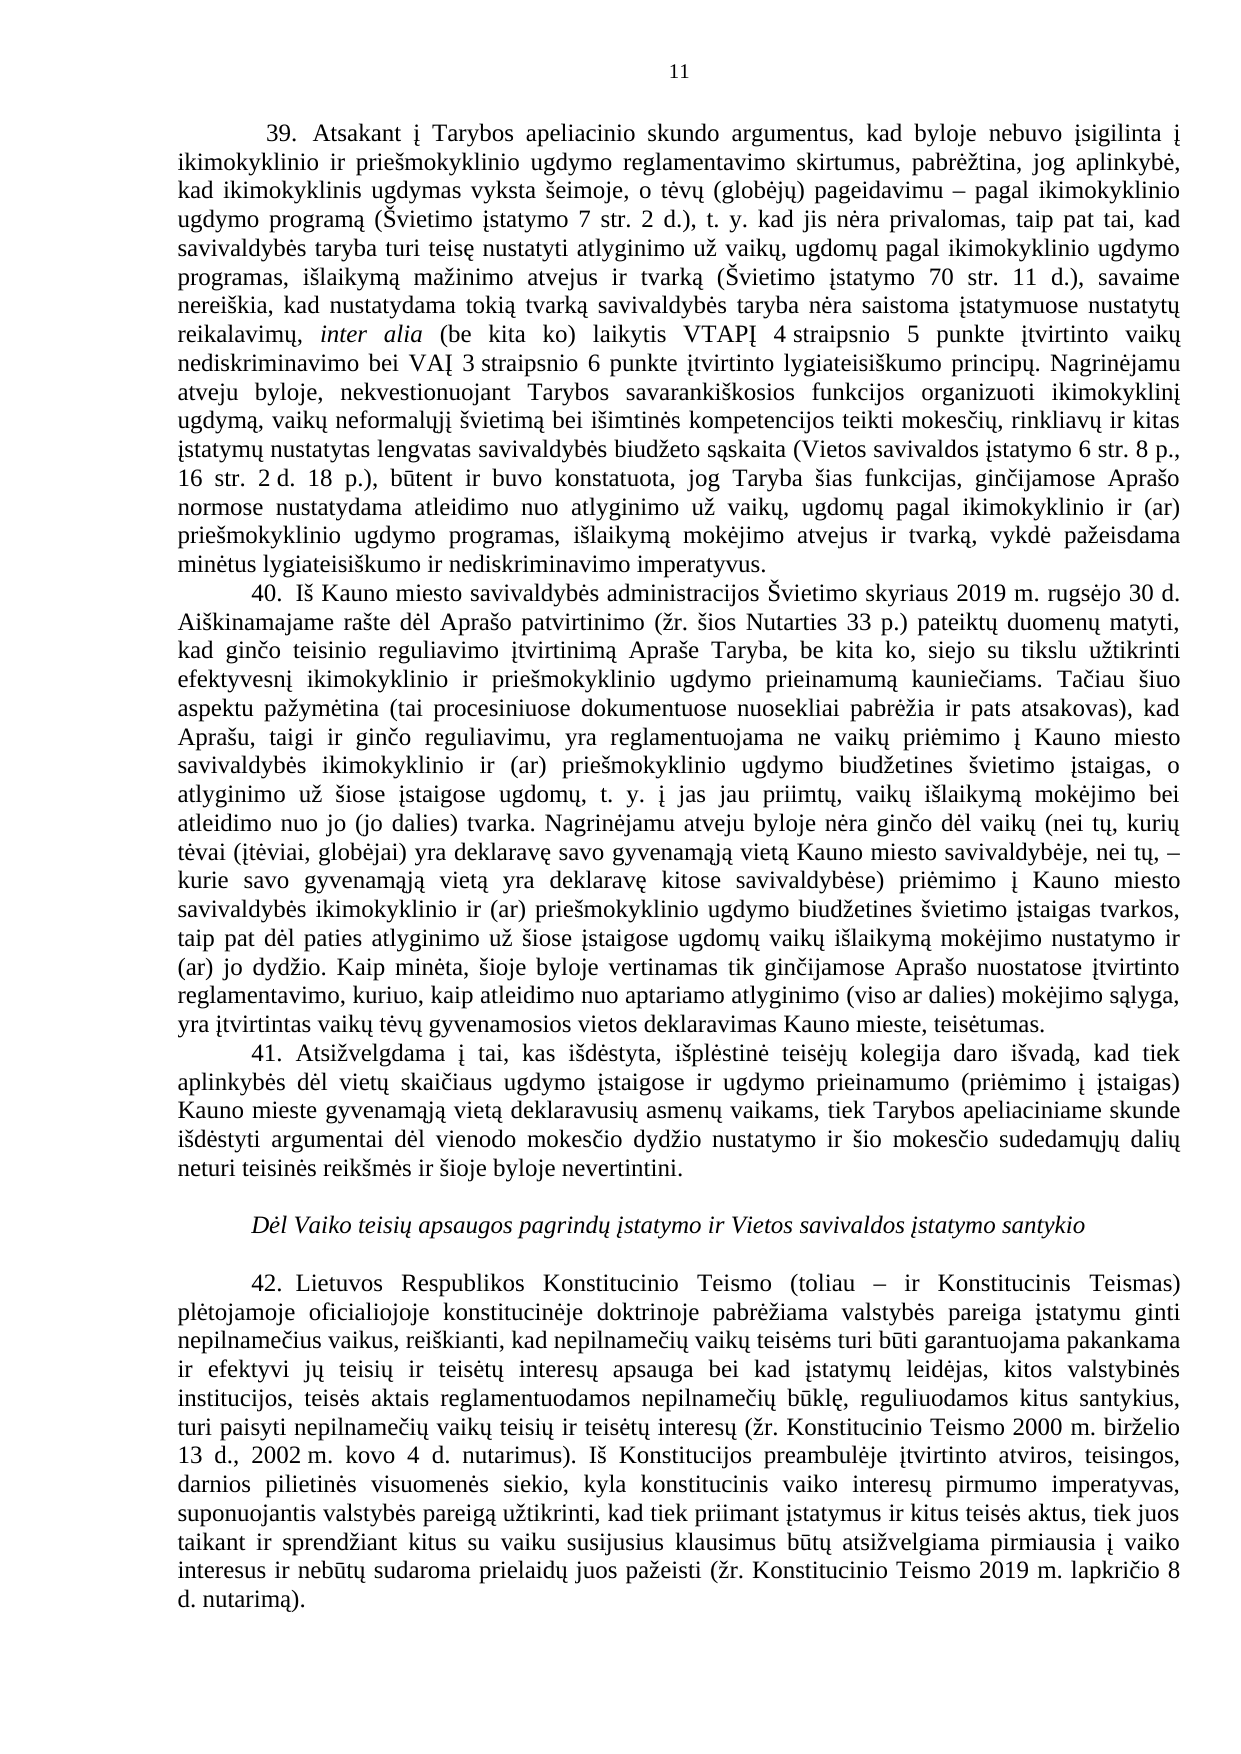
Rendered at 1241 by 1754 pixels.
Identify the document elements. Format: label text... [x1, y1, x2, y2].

text 42. Lietuvos Respublikos Konstitucinio Teismo (toliau – ir Konstitucinis Teismas) plėtojamoje oficialiojoje konstitucinėje doktrinoje pabrėžiama valstybės pareiga įstatymu ginti nepilnamečius vaikus, reiškianti, kad nepilnamečių vaikų teisėms turi būti garantuojama pakankama ir efektyvi jų teisių ir teisėtų interesų apsauga bei kad įstatymų leidėjas, kitos valstybinės institucijos, teisės aktais reglamentuodamos nepilnamečių būklę, reguliuodamos kitus santykius, turi paisyti nepilnamečių vaikų teisių ir teisėtų interesų (žr. Konstitucinio Teismo 2000 m. birželio 13 d., 2002 m. kovo 4 d. nutarimus). Iš Konstitucijos preambulėje įtvirtinto atviros, teisingos, darnios pilietinės visuomenės siekio, kyla konstitucinis vaiko interesų pirmumo imperatyvas, suponuojantis valstybės pareigą užtikrinti, kad tiek priimant įstatymus ir kitus teisės aktus, tiek juos taikant ir sprendžiant kitus su vaiku susijusius klausimus būtų atsižvelgiama pirmiausia į vaiko interesus ir nebūtų sudaroma prielaidų juos pažeisti (žr. Konstitucinio Teismo 2019 m. lapkričio 8 d. nutarimą). [177, 1268, 1181, 1613]
text 41. Atsižvelgdama į tai, kas išdėstyta, išplėstinė teisėjų kolegija daro išvadą, kad tiek aplinkybės dėl vietų skaičiaus ugdymo įstaigose ir ugdymo prieinamumo (priėmimo į įstaigas) Kauno mieste gyvenamąją vietą deklaravusių asmenų vaikams, tiek Tarybos apeliaciniame skunde išdėstyti argumentai dėl vienodo mokesčio dydžio nustatymo ir šio mokesčio sudedamųjų dalių neturi teisinės reikšmės ir šioje byloje nevertintini. [177, 1038, 1181, 1182]
text 39. Atsakant į Tarybos apeliacinio skundo argumentus, kad byloje nebuvo įsigilinta į ikimokyklinio ir priešmokyklinio ugdymo reglamentavimo skirtumus, pabrėžtina, jog aplinkybė, kad ikimokyklinis ugdymas vyksta šeimoje, o tėvų (globėjų) pageidavimu – pagal ikimokyklinio ugdymo programą (Švietimo įstatymo 7 str. 2 d.), t. y. kad jis nėra privalomas, taip pat tai, kad savivaldybės taryba turi teisę nustatyti atlyginimo už vaikų, ugdomų pagal ikimokyklinio ugdymo programas, išlaikymą mažinimo atvejus ir tvarką (Švietimo įstatymo 70 str. 11 d.), savaime nereiškia, kad nustatydama tokią tvarką savivaldybės taryba nėra saistoma įstatymuose nustatytų reikalavimų, inter alia (be kita ko) laikytis VTAPĮ 4 straipsnio 5 punkte įtvirtinto vaikų nediskriminavimo bei VAĮ 3 straipsnio 6 punkte įtvirtinto lygiateisiškumo principų. Nagrinėjamu atveju byloje, nekvestionuojant Tarybos savarankiškosios funkcijos organizuoti ikimokyklinį ugdymą, vaikų neformalųjį švietimą bei išimtinės kompetencijos teikti mokesčių, rinkliavų ir kitas įstatymų nustatytas lengvatas savivaldybės biudžeto sąskaita (Vietos savivaldos įstatymo 6 str. 8 p., 16 str. 2 d. 18 p.), būtent ir buvo konstatuota, jog Taryba šias funkcijas, ginčijamose Aprašo normose nustatydama atleidimo nuo atlyginimo už vaikų, ugdomų pagal ikimokyklinio ir (ar) priešmokyklinio ugdymo programas, išlaikymą mokėjimo atvejus ir tvarką, vykdė pažeisdama minėtus lygiateisiškumo ir nediskriminavimo imperatyvus. [177, 118, 1181, 578]
text Dėl Vaiko teisių apsaugos pagrindų įstatymo ir Vietos savivaldos įstatymo santykio [177, 1211, 1181, 1239]
text 40. Iš Kauno miesto savivaldybės administracijos Švietimo skyriaus 2019 m. rugsėjo 30 d. Aiškinamajame rašte dėl Aprašo patvirtinimo (žr. šios Nutarties 33 p.) pateiktų duomenų matyti, kad ginčo teisinio reguliavimo įtvirtinimą Apraše Taryba, be kita ko, siejo su tikslu užtikrinti efektyvesnį ikimokyklinio ir priešmokyklinio ugdymo prieinamumą kauniečiams. Tačiau šiuo aspektu pažymėtina (tai procesiniuose dokumentuose nuosekliai pabrėžia ir pats atsakovas), kad Aprašu, taigi ir ginčo reguliavimu, yra reglamentuojama ne vaikų priėmimo į Kauno miesto savivaldybės ikimokyklinio ir (ar) priešmokyklinio ugdymo biudžetines švietimo įstaigas, o atlyginimo už šiose įstaigose ugdomų, t. y. į jas jau priimtų, vaikų išlaikymą mokėjimo bei atleidimo nuo jo (jo dalies) tvarka. Nagrinėjamu atveju byloje nėra ginčo dėl vaikų (nei tų, kurių tėvai (įtėviai, globėjai) yra deklaravę savo gyvenamąją vietą Kauno miesto savivaldybėje, nei tų, – kurie savo gyvenamąją vietą yra deklaravę kitose savivaldybėse) priėmimo į Kauno miesto savivaldybės ikimokyklinio ir (ar) priešmokyklinio ugdymo biudžetines švietimo įstaigas tvarkos, taip pat dėl paties atlyginimo už šiose įstaigose ugdomų vaikų išlaikymą mokėjimo nustatymo ir (ar) jo dydžio. Kaip minėta, šioje byloje vertinamas tik ginčijamose Aprašo nuostatose įtvirtinto reglamentavimo, kuriuo, kaip atleidimo nuo aptariamo atlyginimo (viso ar dalies) mokėjimo sąlyga, yra įtvirtintas vaikų tėvų gyvenamosios vietos deklaravimas Kauno mieste, teisėtumas. [177, 578, 1181, 1038]
